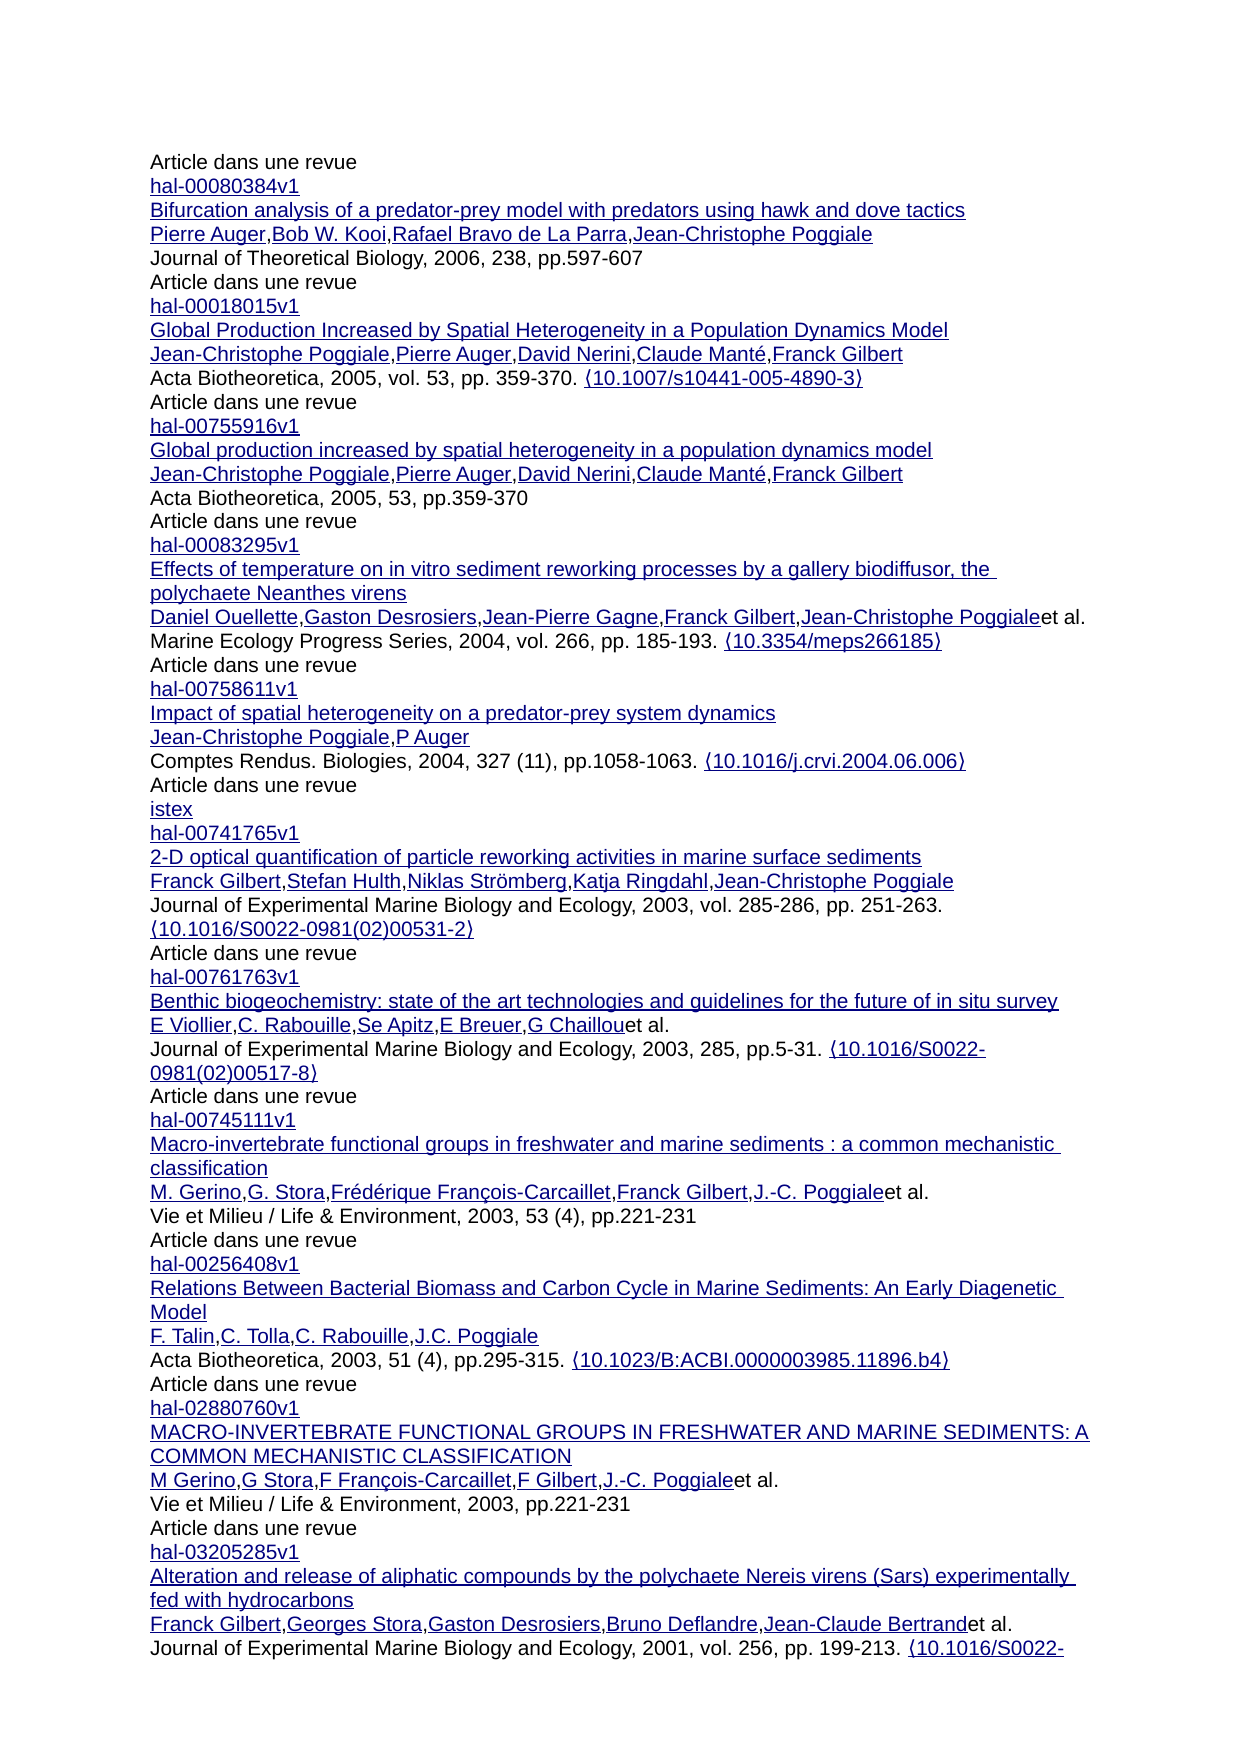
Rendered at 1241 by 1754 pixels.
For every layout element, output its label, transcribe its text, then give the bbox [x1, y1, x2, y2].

table_cell Macro-invertebrate functional groups in freshwater and marine sediments : a common mechanistic classification M. Gerino,G. Stora,Frédérique François-Carcaillet,Franck Gilbert,J.-C. Poggialeet al. Vie et Milieu / Life & Environment, 2003, 53 (4), pp.221-231 Article dans une revue hal-00256408v1 [150, 1132, 1090, 1276]
table_cell MACRO-INVERTEBRATE FUNCTIONAL GROUPS IN FRESHWATER AND MARINE SEDIMENTS: A [150, 1420, 1090, 1441]
table_cell Alteration and release of aliphatic compounds by the polychaete Nereis virens (Sars) experimentally fed with hydrocarbons Franck Gilbert,Georges Stora,Gaston Desrosiers,Bruno Deflandre,Jean-Claude Bertrandet al. Journal of Experimental Marine Biology and Ecology, 2001, vol. 256, pp. 199-213. ⟨10.1016/S0022- [150, 1564, 1090, 1659]
table_cell Impact of spatial heterogeneity on a predator-prey system dynamics Jean-Christophe Poggiale,P Auger Comptes Rendus. Biologies, 2004, 327 (11), pp.1058-1063. ⟨10.1016/j.crvi.2004.06.006⟩ Article dans une revue istex hal-00741765v1 [150, 701, 1090, 845]
table_cell Effects of temperature on in vitro sediment reworking processes by a gallery biodiffusor, the polychaete Neanthes virens Daniel Ouellette,Gaston Desrosiers,Jean-Pierre Gagne,Franck Gilbert,Jean-Christophe Poggialeet al. Marine Ecology Progress Series, 2004, vol. 266, pp. 185-193. ⟨10.3354/meps266185⟩ Article dans une revue hal-00758611v1 [150, 557, 1090, 701]
table_cell Article dans une revue hal-00080384v1 [150, 150, 1090, 198]
table_cell Bifurcation analysis of a predator-prey model with predators using hawk and dove tactics Pierre Auger,Bob W. Kooi,Rafael Bravo de La Parra,Jean-Christophe Poggiale Journal of Theoretical Biology, 2006, 238, pp.597-607 Article dans une revue hal-00018015v1 [150, 198, 1090, 318]
table_cell Global production increased by spatial heterogeneity in a population dynamics model Jean-Christophe Poggiale,Pierre Auger,David Nerini,Claude Manté,Franck Gilbert Acta Biotheoretica, 2005, 53, pp.359-370 Article dans une revue hal-00083295v1 [150, 438, 1090, 557]
table_cell 2-D optical quantification of particle reworking activities in marine surface sediments Franck Gilbert,Stefan Hulth,Niklas Strömberg,Katja Ringdahl,Jean-Christophe Poggiale Journal of Experimental Marine Biology and Ecology, 2003, vol. 285-286, pp. 251-263. ⟨10.1016/S0022-0981(02)00531-2⟩ Article dans une revue hal-00761763v1 [150, 845, 1090, 988]
table_cell Relations Between Bacterial Biomass and Carbon Cycle in Marine Sediments: An Early Diagenetic Model F. Talin,C. Tolla,C. Rabouille,J.C. Poggiale Acta Biotheoretica, 2003, 51 (4), pp.295-315. ⟨10.1023/B:ACBI.0000003985.11896.b4⟩ Article dans une revue hal-02880760v1 [150, 1276, 1090, 1420]
table_cell Benthic biogeochemistry: state of the art technologies and guidelines for the future of in situ survey E Viollier,C. Rabouille,Se Apitz,E Breuer,G Chaillouet al. Journal of Experimental Marine Biology and Ecology, 2003, 285, pp.5-31. ⟨10.1016/S0022-0981(02)00517-8⟩ Article dans une revue hal-00745111v1 [150, 989, 1090, 1132]
table_cell Global Production Increased by Spatial Heterogeneity in a Population Dynamics Model Jean-Christophe Poggiale,Pierre Auger,David Nerini,Claude Manté,Franck Gilbert Acta Biotheoretica, 2005, vol. 53, pp. 359-370. ⟨10.1007/s10441-005-4890-3⟩ Article dans une revue hal-00755916v1 [150, 318, 1090, 437]
table_cell COMMON MECHANISTIC CLASSIFICATION M Gerino,G Stora,F François-Carcaillet,F Gilbert,J.-C. Poggialeet al. Vie et Milieu / Life & Environment, 2003, pp.221-231 Article dans une revue hal-03205285v1 [150, 1442, 1090, 1563]
